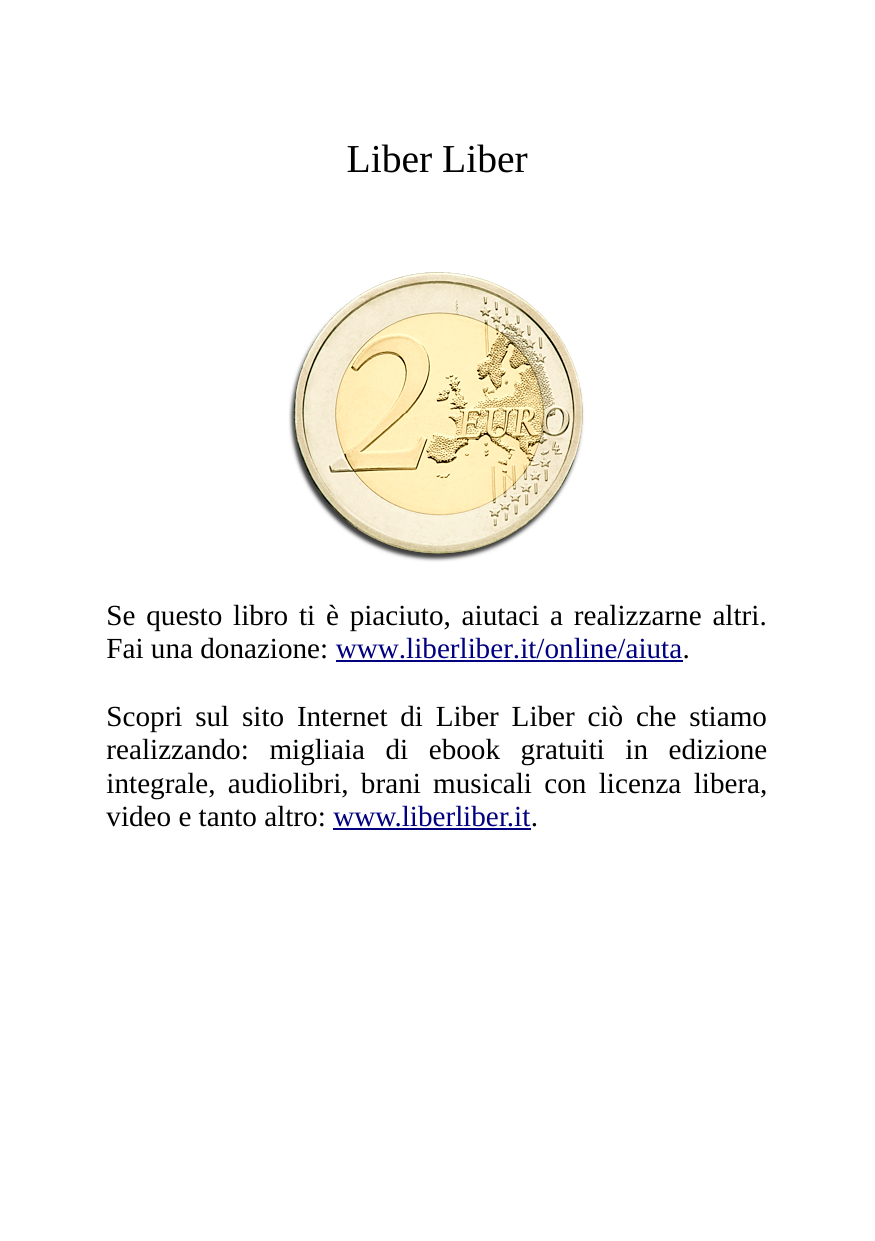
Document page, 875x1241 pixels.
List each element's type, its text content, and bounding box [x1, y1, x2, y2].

picture [288, 265, 586, 563]
subtitle Liber Liber [106, 135, 768, 181]
text Se questo libro ti è piaciuto, aiutaci a realizzarne altri. Fai una donazione: www.liberliber.it/online/aiuta. [106, 598, 768, 665]
text Scopri sul sito Internet di Liber Liber ciò che stiamo realizzando: migliaia di ebook gratuiti in edizione integrale, audiolibri, brani musicali con licenza libera, video e tanto altro: www.liberliber.it. [106, 699, 768, 833]
